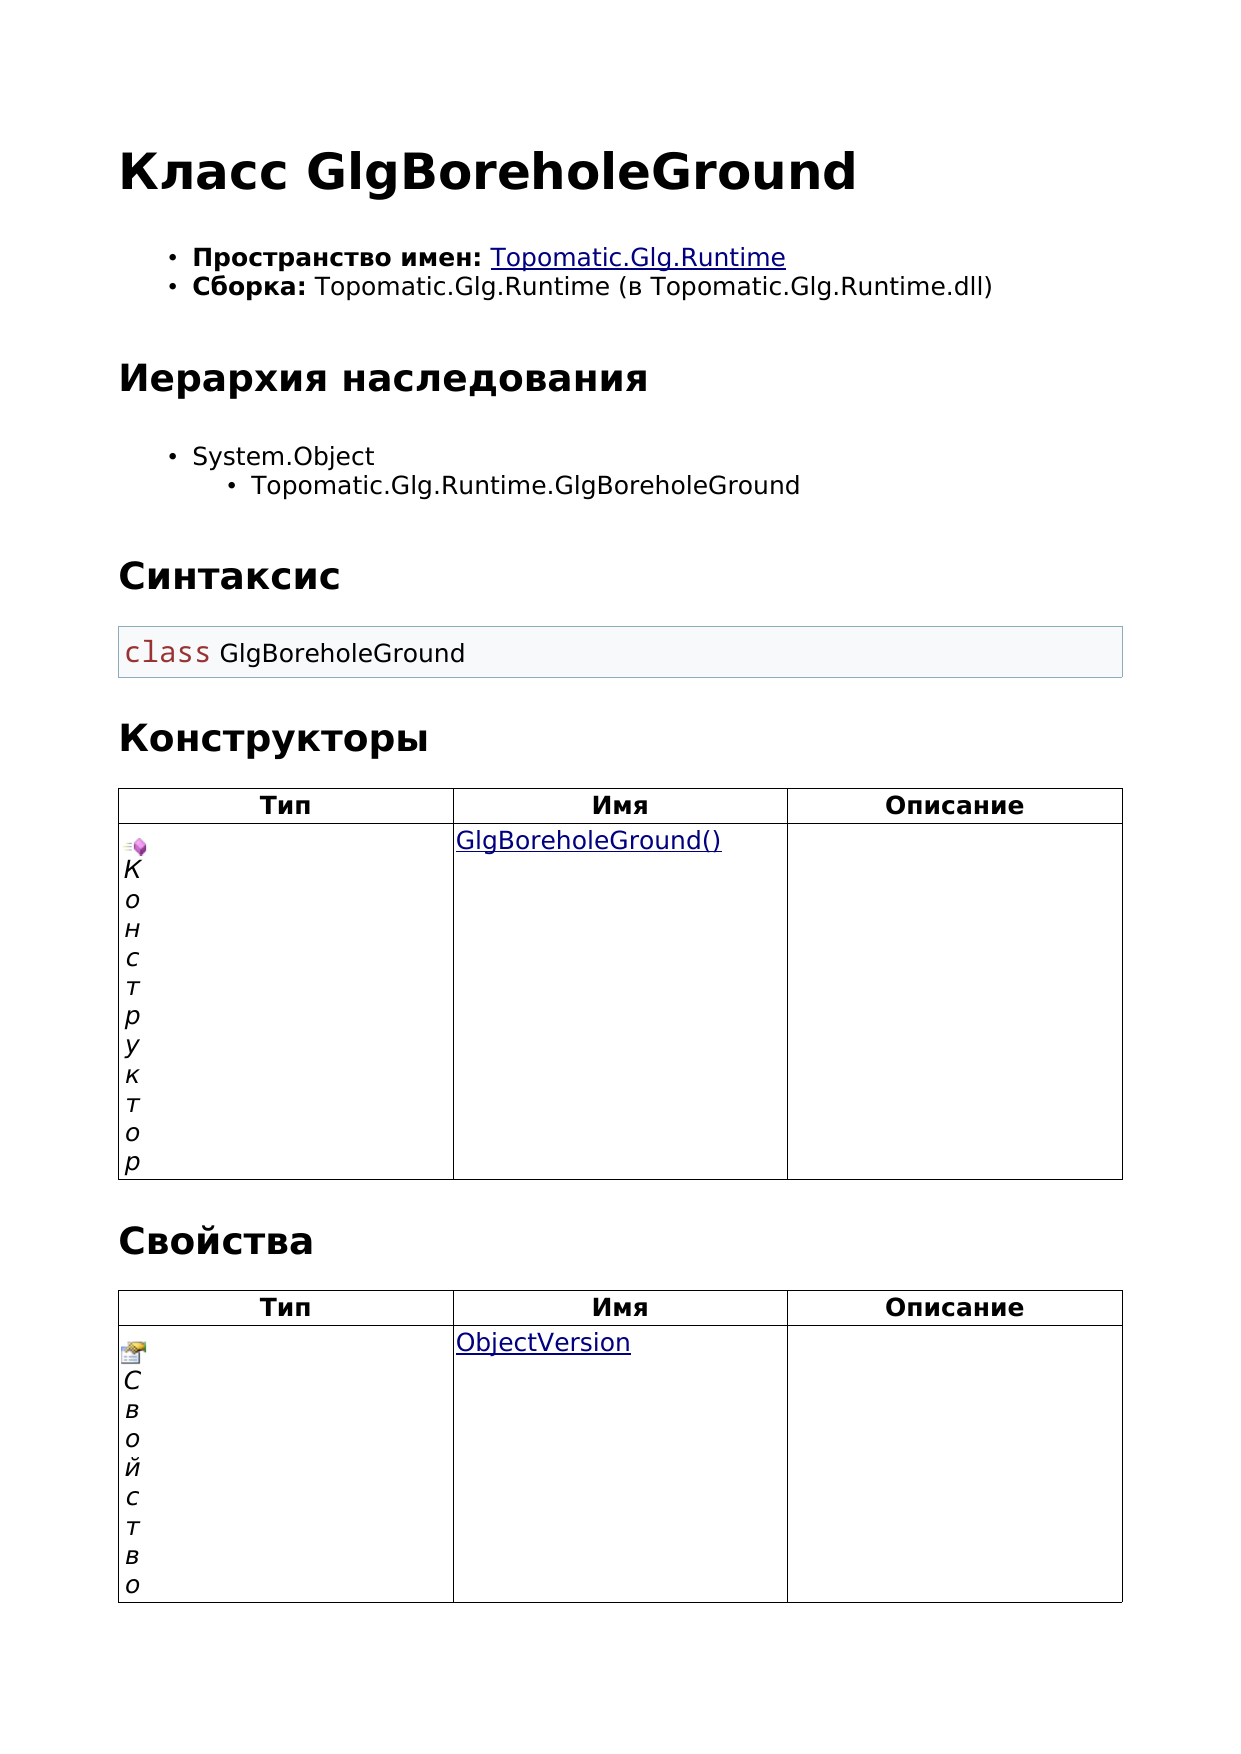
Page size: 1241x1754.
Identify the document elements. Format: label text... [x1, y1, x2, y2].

table_cell GlgBoreholeGround() [454, 824, 787, 1179]
picture [121, 1340, 147, 1366]
table_header class GlgBoreholeGround [119, 627, 1122, 677]
table_cell [788, 1326, 1122, 1602]
subtitle Синтаксис [118, 554, 1122, 598]
table_header Описание [788, 789, 1122, 823]
list Topomatic.Glg.Runtime.GlgBoreholeGround [236, 471, 1122, 500]
table_cell [788, 824, 1122, 1179]
table_cell [119, 824, 453, 1179]
table_header Тип [119, 789, 453, 823]
table_header Имя [454, 789, 787, 823]
list Пространство имен: Topomatic.Glg.Runtime [177, 243, 1122, 272]
list Сборка: Topomatic.Glg.Runtime (в Topomatic.Glg.Runtime.dll) [177, 272, 1122, 302]
subtitle Свойства [118, 1219, 1122, 1263]
table_header Имя [454, 1291, 787, 1325]
table_header Тип [119, 1291, 453, 1325]
list System.Object [177, 442, 1122, 471]
subtitle Иерархия наследования [118, 356, 1122, 400]
picture [121, 838, 147, 856]
subtitle Класс GlgBoreholeGround [118, 143, 1122, 201]
subtitle Конструкторы [118, 717, 1122, 761]
table_cell ObjectVersion [454, 1326, 787, 1602]
table_header Описание [788, 1291, 1122, 1325]
table_cell [119, 1326, 453, 1602]
